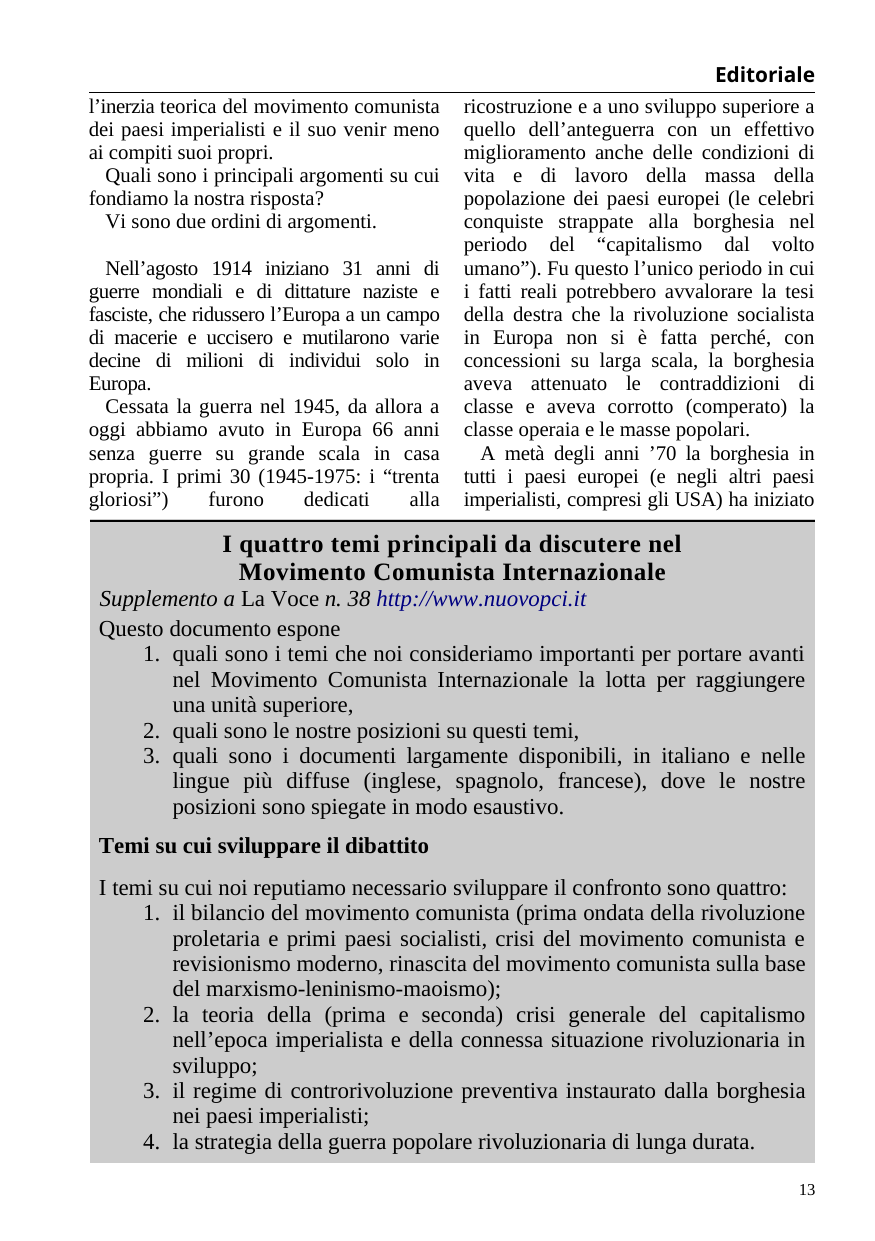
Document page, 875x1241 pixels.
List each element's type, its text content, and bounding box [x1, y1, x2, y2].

list la strategia della guerra popolare rivoluzionaria di lunga durata. [143, 1129, 806, 1154]
list la teoria della (prima e seconda) crisi generale del capitalismo nell’epoca imperialista e della connessa situazione rivoluzionaria in sviluppo; [143, 1002, 806, 1078]
text Supplemento a La Voce n. 38 http://www.nuovopci.it [99, 586, 806, 611]
text Quali sono i principali argomenti su cui fondiamo la nostra risposta? [88, 164, 440, 210]
text Questo documento espone [99, 616, 806, 641]
text l’inerzia teorica del movimento comunista dei paesi imperialisti e il suo venir meno ai compiti suoi propri. [88, 94, 440, 164]
list il bilancio del movimento comunista (prima ondata della rivoluzione proletaria e primi paesi socialisti, crisi del movimento comunista e revisionismo moderno, rinascita del movimento comunista sulla base del marxismo-leninismo-maoismo); [143, 900, 806, 1002]
text Vi sono due ordini di argomenti. [88, 210, 440, 233]
list quali sono i documenti largamente disponibili, in italiano e nelle lingue più diffuse (inglese, spagnolo, francese), dove le nostre posizioni sono spiegate in modo esaustivo. [143, 743, 806, 819]
subtitle Temi su cui sviluppare il dibattito [99, 833, 806, 858]
list il regime di controrivoluzione preventiva instaurato dalla borghesia nei paesi imperialisti; [143, 1078, 806, 1129]
text ricostruzione e a uno sviluppo superiore a quello dell’anteguerra con un effettivo miglioramento anche delle condizioni di vita e di lavoro della massa della popolazione dei paesi europei (le celebri conquiste strappate alla borghesia nel periodo del “capitalismo dal volto umano”). Fu questo l’unico periodo in cui i fatti reali potrebbero avvalorare la tesi della destra che la rivoluzione socialista in Europa non si è fatta perché, con concessioni su larga scala, la borghesia aveva attenuato le contraddizioni di classe e aveva corrotto (comperato) la classe operaia e le masse popolari. [463, 94, 815, 441]
text A metà degli anni ’70 la borghesia in tutti i paesi europei (e negli altri paesi imperialisti, compresi gli USA) ha iniziato [463, 441, 815, 511]
list quali sono i temi che noi consideriamo importanti per portare avanti nel Movimento Comunista Internazionale la lotta per raggiungere una unità superiore, [143, 641, 806, 718]
list quali sono le nostre posizioni su questi temi, [143, 718, 806, 743]
text Cessata la guerra nel 1945, da allora a oggi abbiamo avuto in Europa 66 anni senza guerre su grande scala in casa propria. I primi 30 (1945-1975: i “trenta gloriosi”) furono dedicati alla [88, 395, 440, 511]
text Nell’agosto 1914 iniziano 31 anni di guerre mondiali e di dittature naziste e fasciste, che ridussero l’Europa a un campo di macerie e uccisero e mutilarono varie decine di milioni di individui solo in Europa. [88, 256, 440, 395]
text I temi su cui noi reputiamo necessario sviluppare il confronto sono quattro: [99, 875, 806, 900]
text I quattro temi principali da discutere nel Movimento Comunista Internazionale [134, 531, 771, 586]
text Editoriale [88, 71, 815, 86]
